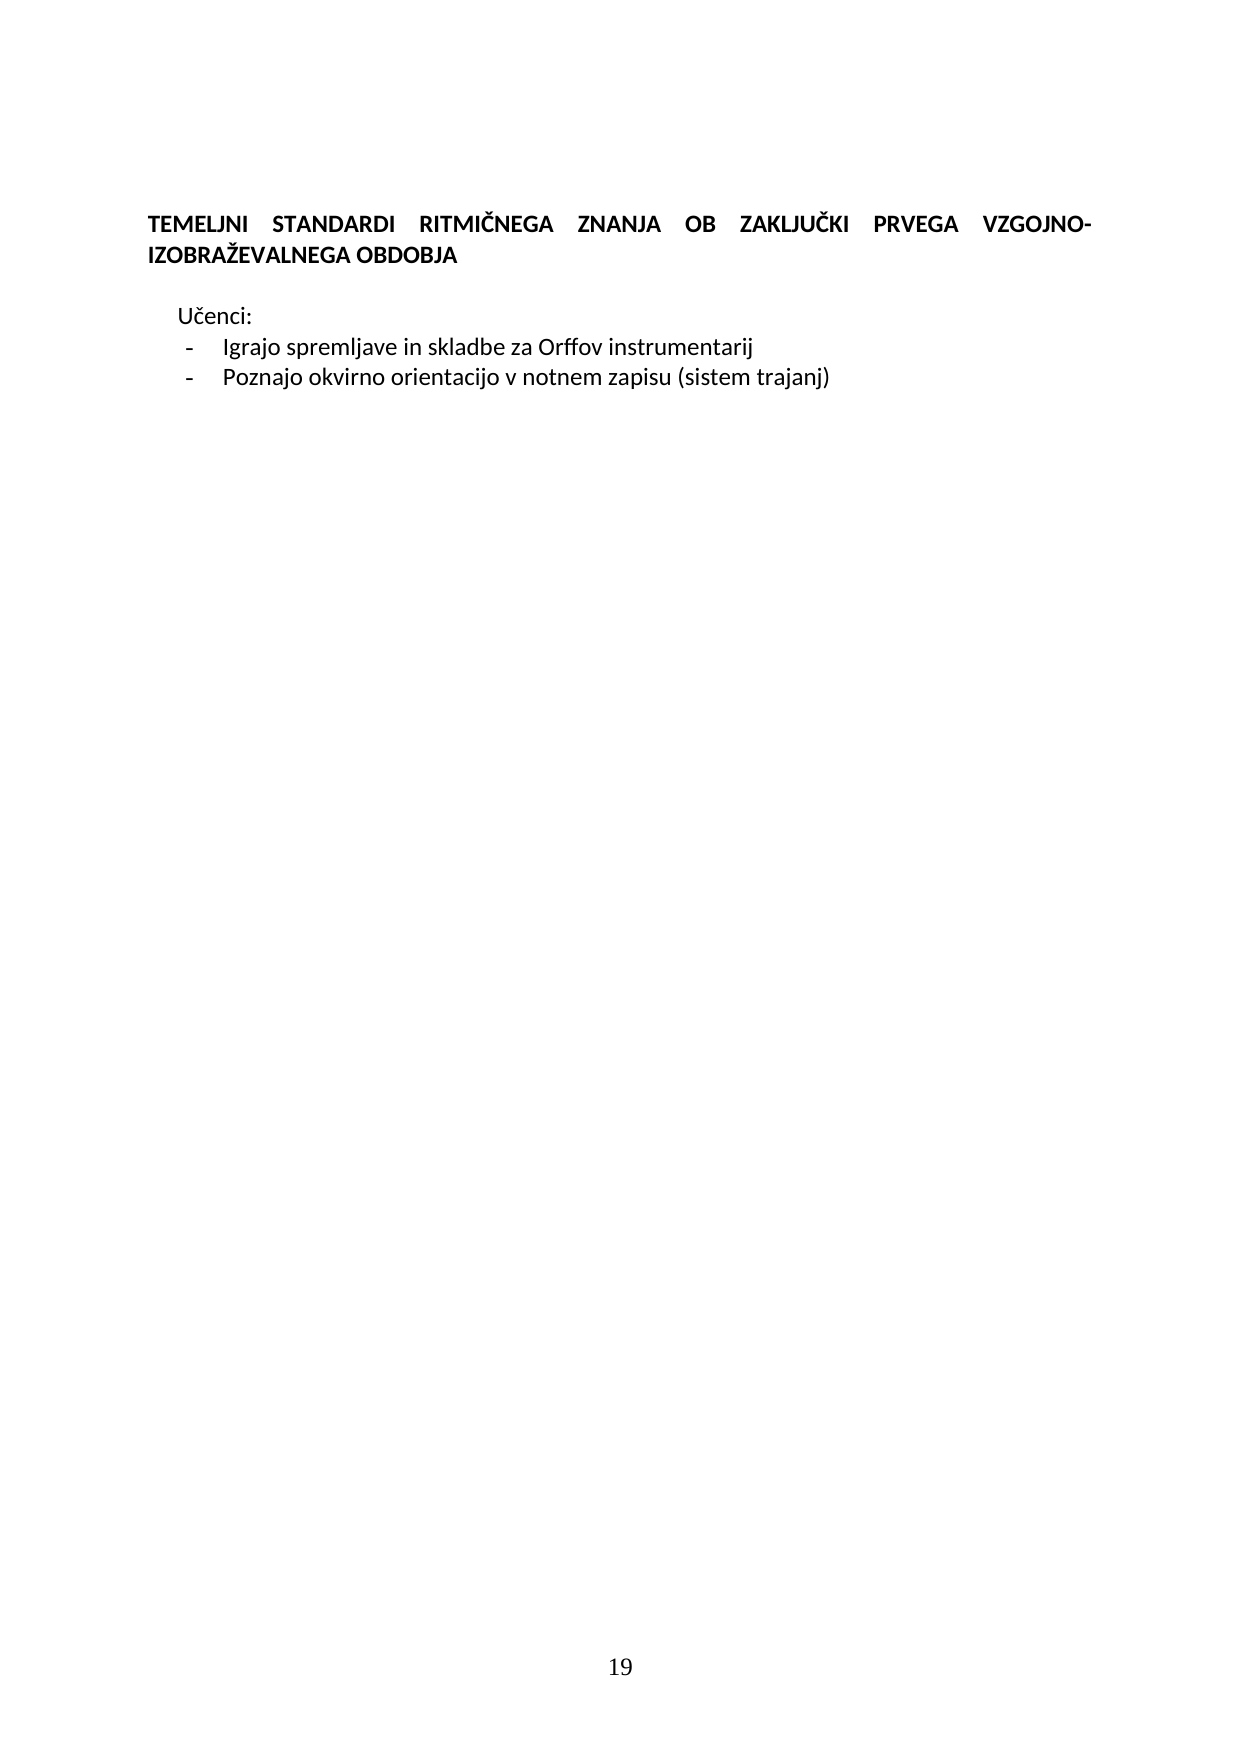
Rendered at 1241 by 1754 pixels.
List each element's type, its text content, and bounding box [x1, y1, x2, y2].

text TEMELJNI STANDARDI RITMIČNEGA ZNANJA OB ZAKLJUČKI PRVEGA VZGOJNO- IZOBRAŽEVALNEGA OBDOBJA [148, 209, 1093, 270]
list Poznajo okvirno orientacijo v notnem zapisu (sistem trajanj) [185, 361, 1093, 392]
text Učenci: [148, 300, 1093, 331]
list Igrajo spremljave in skladbe za Orffov instrumentarij [185, 331, 1093, 361]
